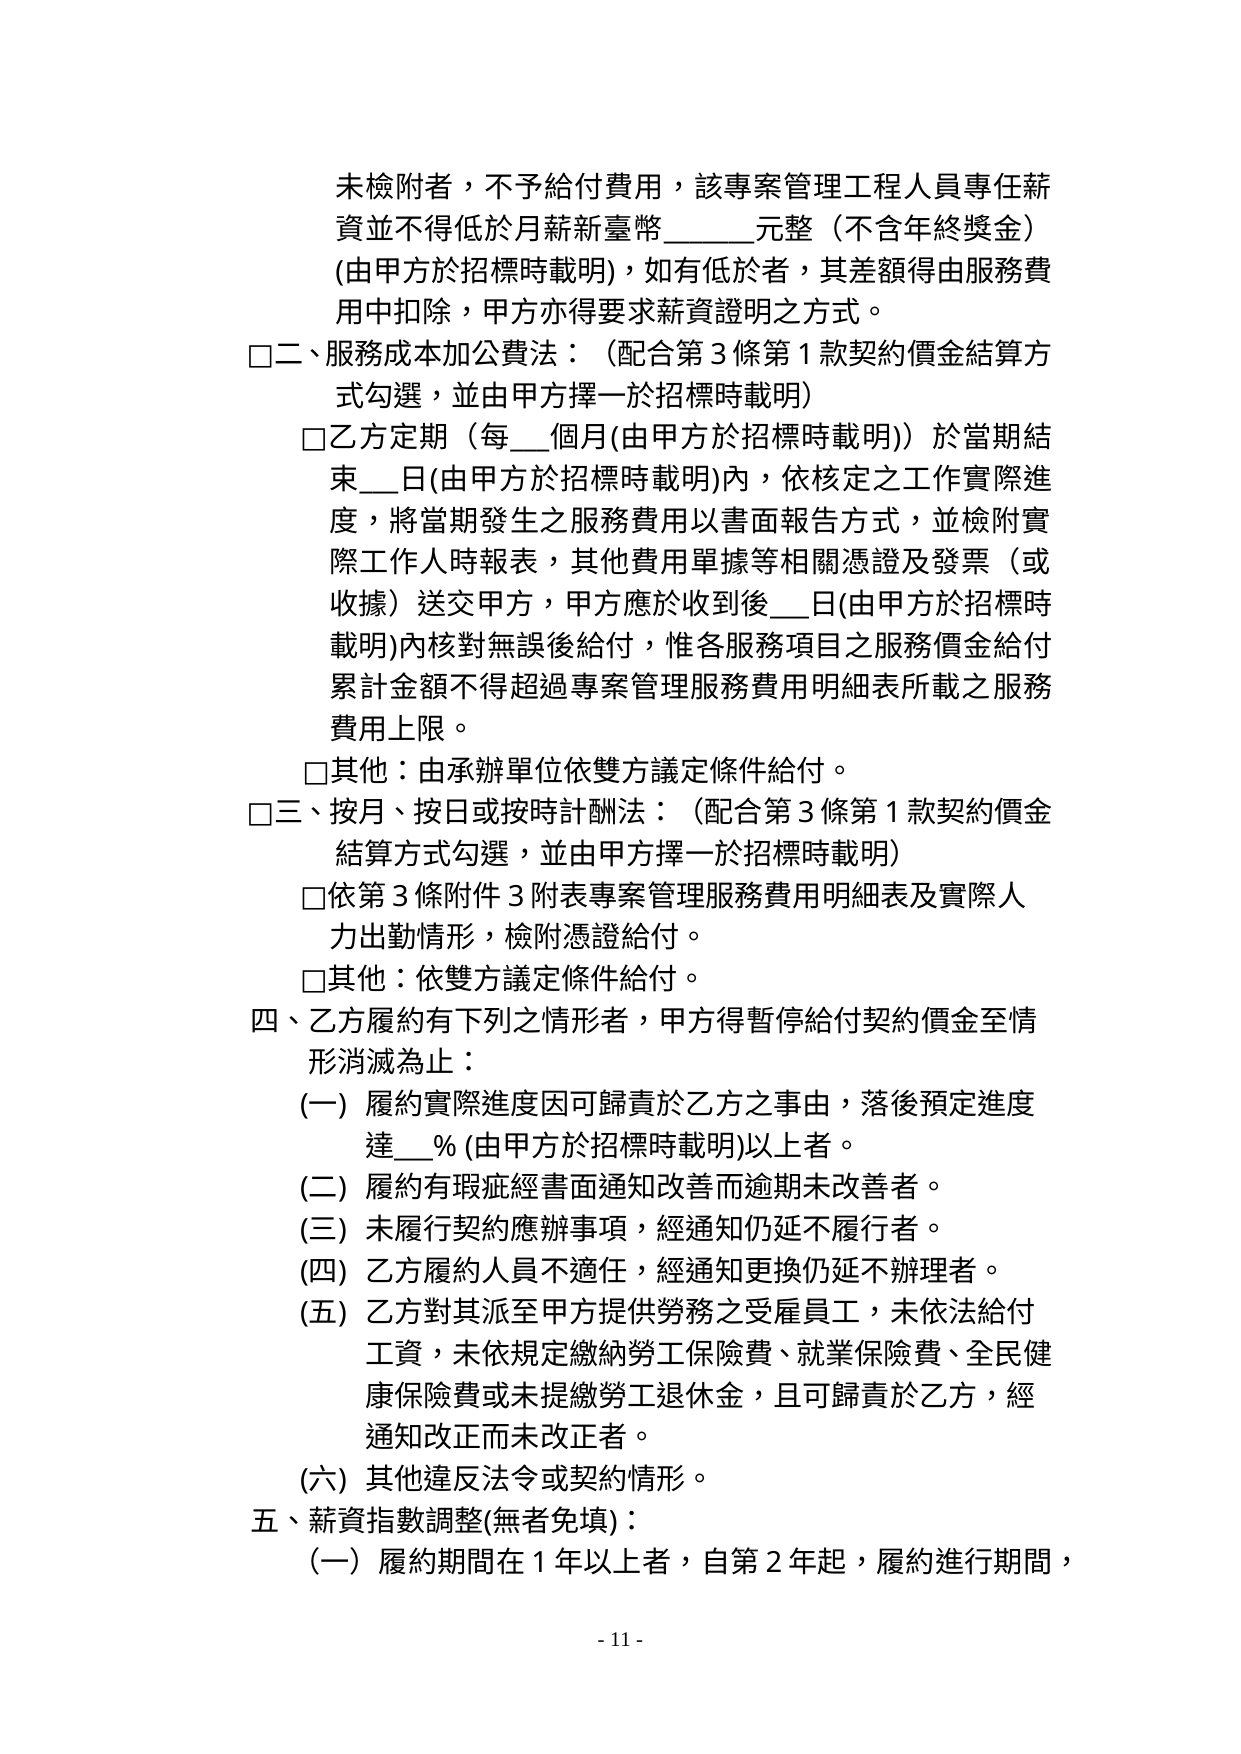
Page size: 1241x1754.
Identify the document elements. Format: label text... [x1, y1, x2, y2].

list 履約期間在1年以上者，自第2年起，履約進行期間，如遇薪資波動時，得依行政院主計總處發布之臺灣地區專業、科學及技術服務業受雇員工平均經常性薪資指數，就漲跌幅超過_____%(由甲方於招標時載明，未載明者，為2.5%)之部分，調整契約價金。其調整金額之上限為_____元(由甲方於招標時載明)。 [291, 1539, 1053, 1581]
text □依第3條附件3附表專案管理服務費用明細表及實際人力出勤情形，檢附憑證給付。 [300, 873, 1053, 956]
list 乙方對其派至甲方提供勞務之受雇員工，未依法給付工資，未依規定繳納勞工保險費、就業保險費、全民健康保險費或未提繳勞工退休金，且可歸責於乙方，經通知改正而未改正者。 [300, 1289, 1053, 1456]
list 未履行契約應辦事項，經通知仍延不履行者。 [300, 1206, 1053, 1248]
text 五、薪資指數調整(無者免填)： [250, 1498, 1053, 1539]
text □其他：由承辦單位依雙方議定條件給付。 [244, 748, 1053, 789]
list 其他違反法令或契約情形。 [300, 1456, 1053, 1498]
text □乙方定期（每___個月(由甲方於招標時載明)）於當期結束___日(由甲方於招標時載明)內，依核定之工作實際進度，將當期發生之服務費用以書面報告方式，並檢附實際工作人時報表，其他費用單據等相關憑證及發票（或收據）送交甲方，甲方應於收到後___日(由甲方於招標時載明)內核對無誤後給付，惟各服務項目之服務價金給付累計金額不得超過專案管理服務費用明細表所載之服務費用上限。 [300, 414, 1053, 748]
text □其他：依雙方議定條件給付。 [300, 956, 1053, 998]
text □二、服務成本加公費法：（配合第3條第1款契約價金結算方式勾選，並由甲方擇一於招標時載明） [246, 331, 1053, 414]
list 履約有瑕疵經書面通知改善而逾期未改善者。 [300, 1164, 1053, 1206]
text □三、按月、按日或按時計酬法：（配合第3條第1款契約價金結算方式勾選，並由甲方擇一於招標時載明） [246, 789, 1053, 873]
list 乙方履約人員不適任，經通知更換仍延不辦理者。 [300, 1248, 1053, 1289]
text （六）乙方如有派遣由甲方指揮調派之專任專案管理工程人員，請領服務費用時，需檢附該專案管理工程人員薪資證明，未檢附者，不予給付費用，該專案管理工程人員專任薪資並不得低於月薪新臺幣_______元整（不含年終獎金）(由甲方於招標時載明)，如有低於者，其差額得由服務費用中扣除，甲方亦得要求薪資證明之方式。 [247, 164, 1053, 331]
text 四、乙方履約有下列之情形者，甲方得暫停給付契約價金至情形消滅為止： [250, 998, 1053, 1081]
list 履約實際進度因可歸責於乙方之事由，落後預定進度達___% (由甲方於招標時載明)以上者。 [300, 1081, 1053, 1164]
